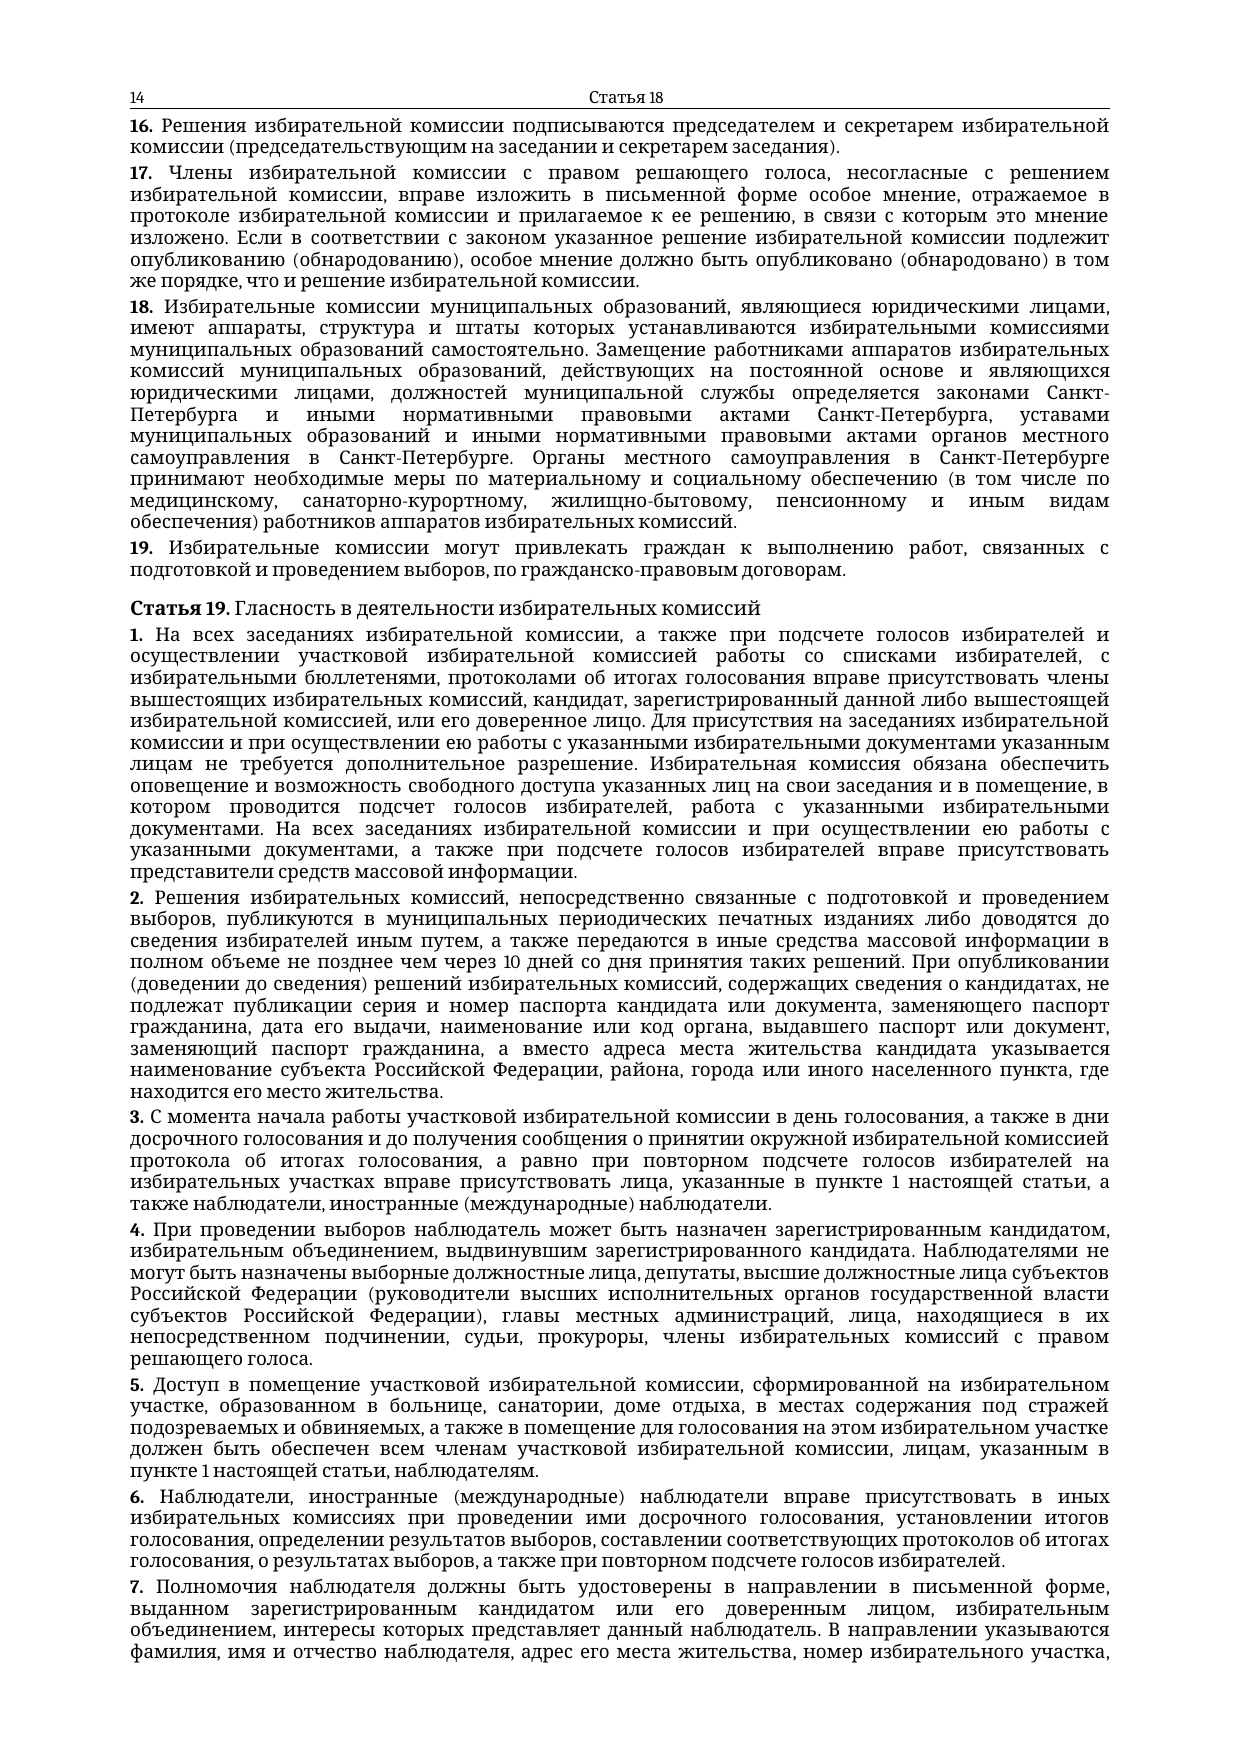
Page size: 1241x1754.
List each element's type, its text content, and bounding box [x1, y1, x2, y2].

text 16. Решения избирательной комиссии подписываются председателем и секретарем избирательной комиссии (председательствующим на заседании и секретарем заседания). [130, 116, 1110, 159]
text 2. Решения избирательных комиссий, непосредственно связанные с подготовкой и проведением выборов, публикуются в муниципальных периодических печатных изданиях либо доводятся до сведения избирателей иным путем, а также передаются в иные средства массовой информации в полном объеме не позднее чем через 10 дней со дня принятия таких решений. При опубликовании (доведении до сведения) решений избирательных комиссий, содержащих сведения о кандидатах, не подлежат публикации серия и номер паспорта кандидата или документа, заменяющего паспорт гражданина, дата его выдачи, наименование или код органа, выдавшего паспорт или документ, заменяющий паспорт гражданина, а вместо адреса места жительства кандидата указывается наименование субъекта Российской Федерации, района, города или иного населенного пункта, где находится его место жительства. [130, 887, 1110, 1103]
text 7. Полномочия наблюдателя должны быть удостоверены в направлении в письменной форме, выданном зарегистрированным кандидатом или его доверенным лицом, избирательным объединением, интересы которых представляет данный наблюдатель. В направлении указываются фамилия, имя и отчество наблюдателя, адрес его места жительства, номер избирательного участка, [130, 1577, 1110, 1663]
text 3. С момента начала работы участковой избирательной комиссии в день голосования, а также в дни досрочного голосования и до получения сообщения о принятии окружной избирательной комиссией протокола об итогах голосования, а равно при повторном подсчете голосов избирателей на избирательных участках вправе присутствовать лица, указанные в пункте 1 настоящей статьи, а также наблюдатели, иностранные (международные) наблюдатели. [130, 1107, 1110, 1215]
text 1. На всех заседаниях избирательной комиссии, а также при подсчете голосов избирателей и осуществлении участковой избирательной комиссией работы со списками избирателей, с избирательными бюллетенями, протоколами об итогах голосования вправе присутствовать члены вышестоящих избирательных комиссий, кандидат, зарегистрированный данной либо вышестоящей избирательной комиссией, или его доверенное лицо. Для присутствия на заседаниях избирательной комиссии и при осуществлении ею работы с указанными избирательными документами указанным лицам не требуется дополнительное разрешение. Избирательная комиссия обязана обеспечить оповещение и возможность свободного доступа указанных лиц на свои заседания и в помещение, в котором проводится подсчет голосов избирателей, работа с указанными избирательными документами. На всех заседаниях избирательной комиссии и при осуществлении ею работы с указанными документами, а также при подсчете голосов избирателей вправе присутствовать представители средств массовой информации. [130, 624, 1110, 883]
text 18. Избирательные комиссии муниципальных образований, являющиеся юридическими лицами, имеют аппараты, структура и штаты которых устанавливаются избирательными комиссиями муниципальных образований самостоятельно. Замещение работниками аппаратов избирательных комиссий муниципальных образований, действующих на постоянной основе и являющихся юридическими лицами, должностей муниципальной службы определяется законами Санкт-Петербурга и иными нормативными правовыми актами Санкт-Петербурга, уставами муниципальных образований и иными нормативными правовыми актами органов местного самоуправления в Санкт-Петербурге. Органы местного самоуправления в Санкт-Петербурге принимают необходимые меры по материальному и социальному обеспечению (в том числе по медицинскому, санаторно-курортному, жилищно-бытовому, пенсионному и иным видам обеспечения) работников аппаратов избирательных комиссий. [130, 296, 1110, 533]
text 17. Члены избирательной комиссии с правом решающего голоса, несогласные с решением избирательной комиссии, вправе изложить в письменной форме особое мнение, отражаемое в протоколе избирательной комиссии и прилагаемое к ее решению, в связи с которым это мнение изложено. Если в соответствии с законом указанное решение избирательной комиссии подлежит опубликованию (обнародованию), особое мнение должно быть опубликовано (обнародовано) в том же порядке, что и решение избирательной комиссии. [130, 163, 1110, 292]
text 6. Наблюдатели, иностранные (международные) наблюдатели вправе присутствовать в иных избирательных комиссиях при проведении ими досрочного голосования, установлении итогов голосования, определении результатов выборов, составлении соответствующих протоколов об итогах голосования, о результатах выборов, а также при повторном подсчете голосов избирателей. [130, 1486, 1110, 1572]
text 5. Доступ в помещение участковой избирательной комиссии, сформированной на избирательном участке, образованном в больнице, санатории, доме отдыха, в местах содержания под стражей подозреваемых и обвиняемых, а также в помещение для голосования на этом избирательном участке должен быть обеспечен всем членам участковой избирательной комиссии, лицам, указанным в пункте 1 настоящей статьи, наблюдателям. [130, 1374, 1110, 1482]
subtitle Статья 19. Гласность в деятельности избирательных комиссий [130, 597, 1110, 620]
text 19. Избирательные комиссии могут привлекать граждан к выполнению работ, связанных с подготовкой и проведением выборов, по гражданско-правовым договорам. [130, 538, 1110, 581]
text 4. При проведении выборов наблюдатель может быть назначен зарегистрированным кандидатом, избирательным объединением, выдвинувшим зарегистрированного кандидата. Наблюдателями не могут быть назначены выборные должностные лица, депутаты, высшие должностные лица субъектов Российской Федерации (руководители высших исполнительных органов государственной власти субъектов Российской Федерации), главы местных администраций, лица, находящиеся в их непосредственном подчинении, судьи, прокуроры, члены избирательных комиссий с правом решающего голоса. [130, 1219, 1110, 1370]
